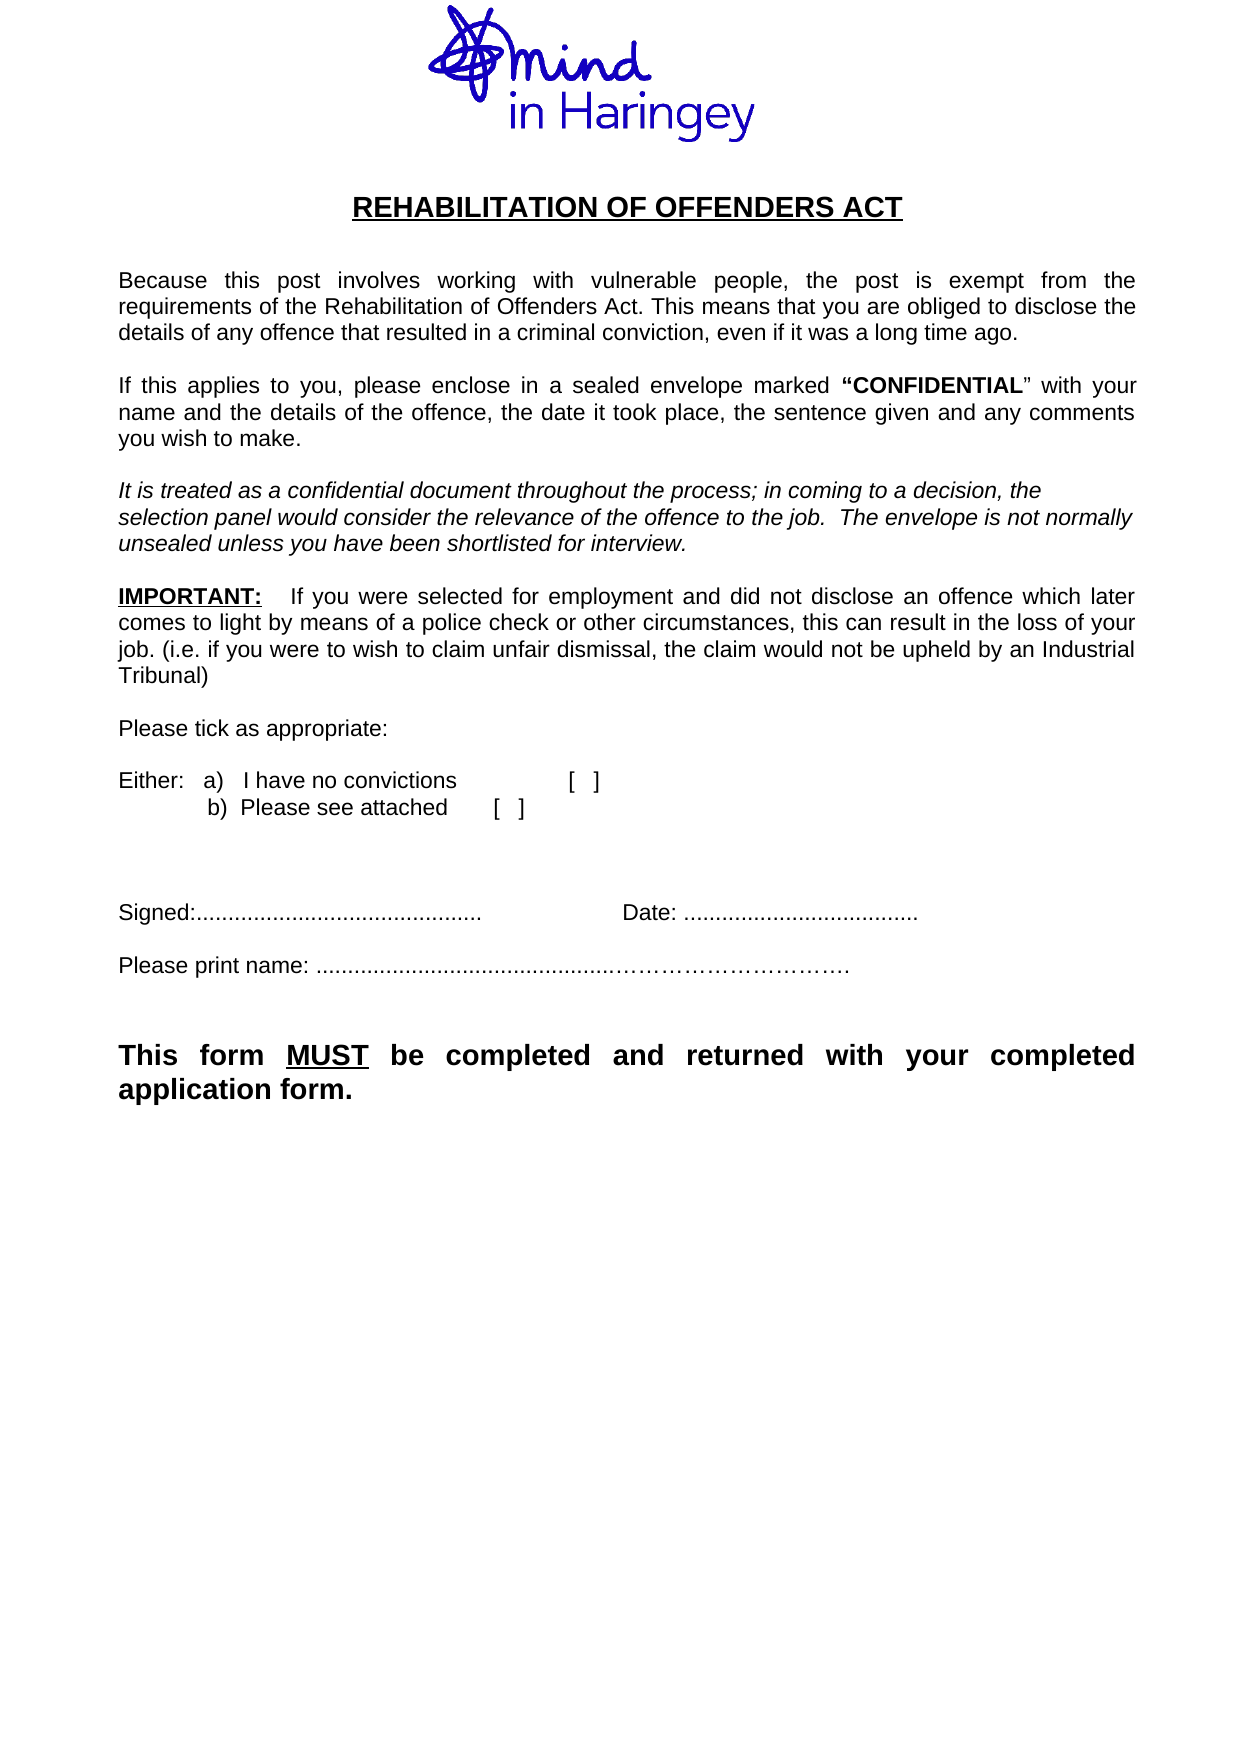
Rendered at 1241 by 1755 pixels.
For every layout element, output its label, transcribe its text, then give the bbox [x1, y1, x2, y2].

text If this applies to you, please enclose in a sealed envelope marked “CONFIDENTIAL” with your name and the details of the offence, the date it took place, the sentence given and any comments you wish to make. [118, 372, 1137, 451]
text Either: a) I have no convictions [ ] [118, 767, 1137, 794]
text b) Please see attached [ ] [118, 794, 1137, 820]
subtitle REHABILITATION OF OFFENDERS ACT [118, 190, 1137, 223]
text Because this post involves working with vulnerable people, the post is exempt from the requirements of the Rehabilitation of Offenders Act. This means that you are obliged to disclose the details of any offence that resulted in a criminal conviction, even if it was a long time ago. [118, 267, 1137, 346]
text This form MUST be completed and returned with your completed application form. [118, 1038, 1137, 1105]
text Signed:............................................. Date: ..................................... [118, 899, 1137, 926]
text IMPORTANT: If you were selected for employment and did not disclose an offence which later comes to light by means of a police check or other circumstances, this can result in the loss of your job. (i.e. if you were to wish to claim unfair dismissal, the claim would not be upheld by an Industrial Tribunal) [118, 583, 1137, 688]
text Please tick as appropriate: [118, 715, 1137, 741]
text It is treated as a confidential document throughout the process; in coming to a decision, the selection panel would consider the relevance of the offence to the job. The envelope is not normally unsealed unless you have been shortlisted for interview. [118, 477, 1137, 557]
text Please print name: ...............................................…………………………. [118, 952, 1137, 978]
